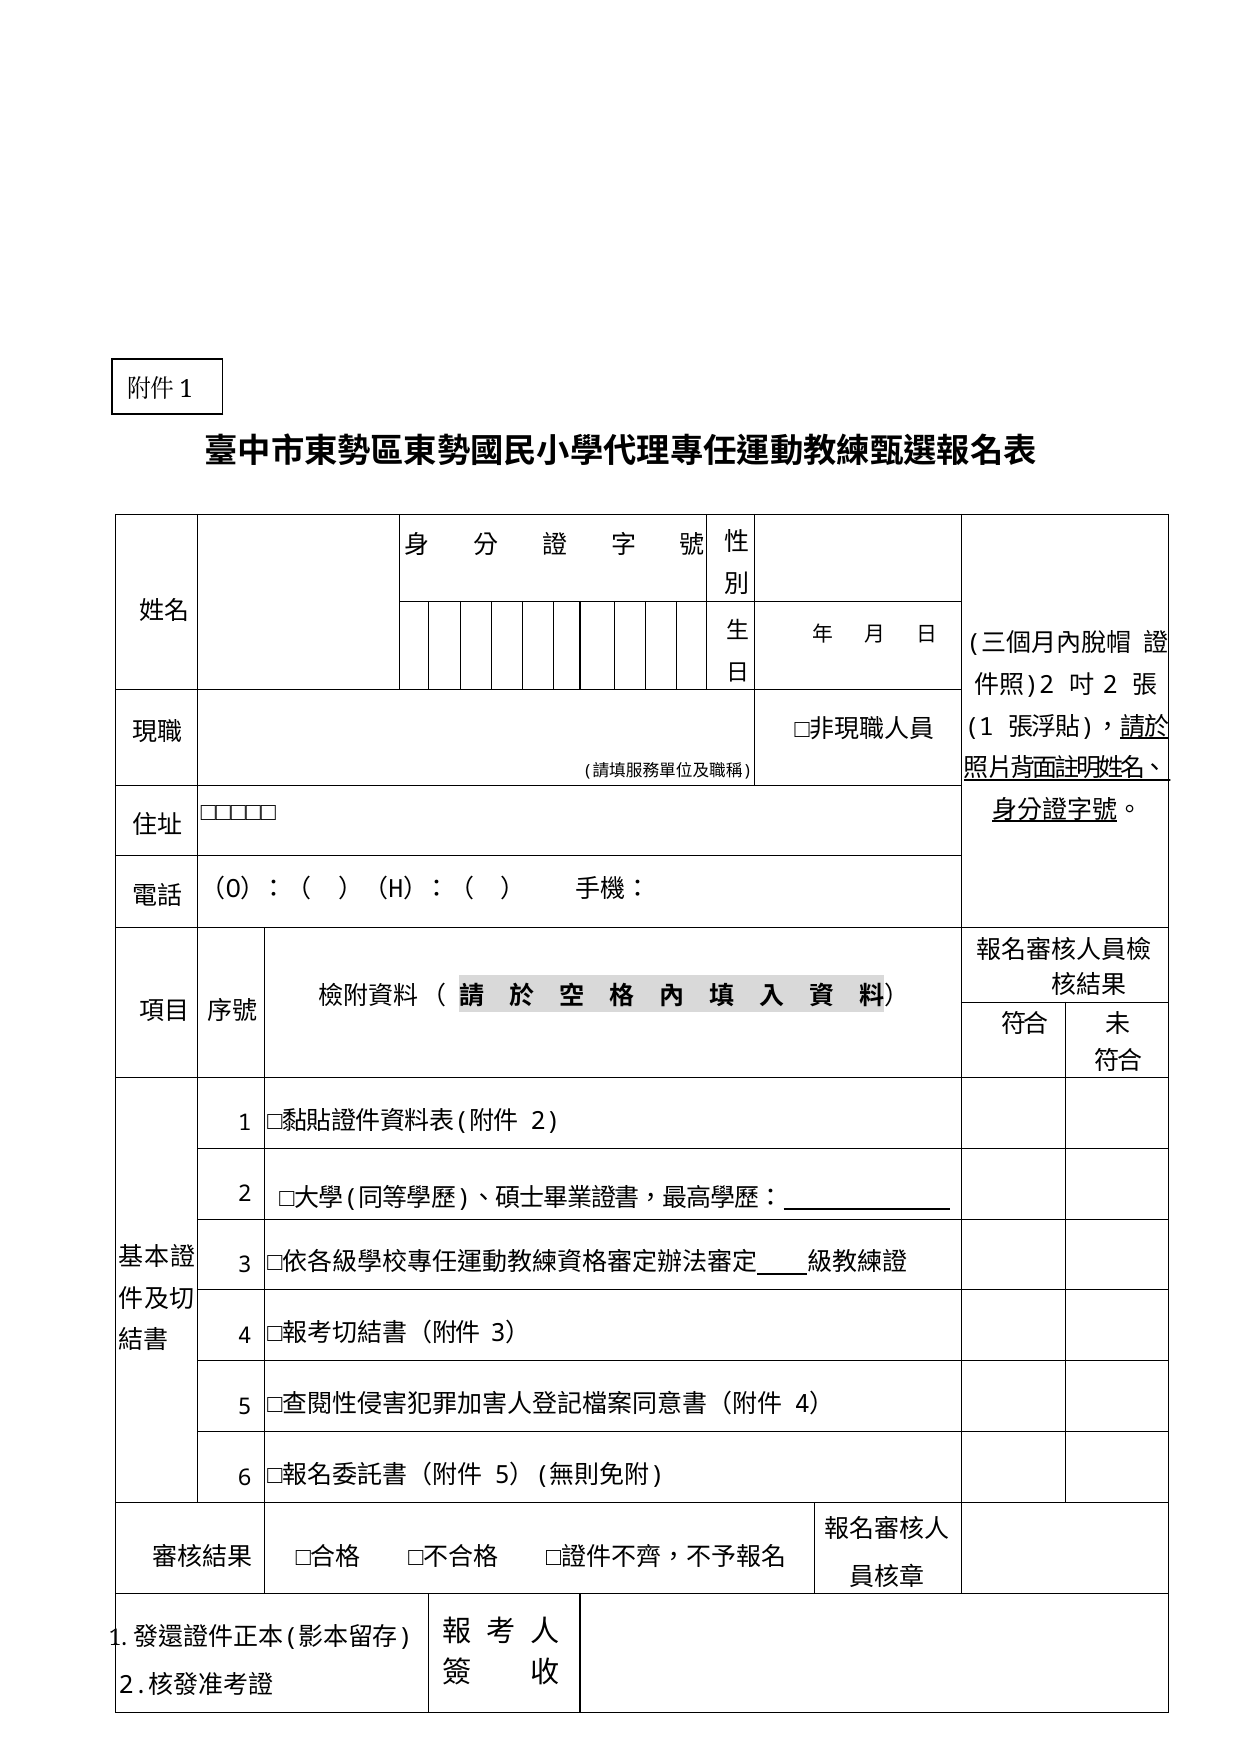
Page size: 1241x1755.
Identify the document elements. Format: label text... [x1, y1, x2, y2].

table_cell 基本證件及切結書 [116, 1078, 197, 1502]
table_cell 5 [198, 1361, 264, 1431]
table_cell 報 考 人簽 收 [429, 1594, 579, 1712]
table_cell [554, 602, 579, 689]
table_cell 檢附資料（ 請 於 空 格 內 填 入 資 料） [265, 928, 961, 1077]
table_cell 生日 [707, 602, 754, 689]
table_header (三個月內脫帽 證件照)2 吋 2 張(1 張浮貼)，請於照片背面註明姓名、身分證字號。 [962, 515, 1168, 927]
table_header 姓名 [116, 515, 197, 689]
table_cell 報名審核人 員核章 [815, 1503, 961, 1593]
table_cell [962, 1220, 1065, 1289]
table_cell □依各級學校專任運動教練資格審定辦法審定 級教練證 [265, 1220, 961, 1289]
text 臺中市東勢區東勢國民小學代理專任運動教練甄選報名表 [75, 426, 1166, 472]
table_cell [1066, 1220, 1168, 1289]
table_header 性別 [707, 515, 754, 601]
table_cell 1 [198, 1078, 264, 1148]
table_cell 電話 [116, 856, 197, 927]
table_cell [400, 602, 428, 689]
table_header 身 分 證 字 號 [400, 515, 706, 601]
table_cell 項目 [116, 928, 197, 1077]
table_cell [1066, 1149, 1168, 1218]
table_cell 6 [198, 1432, 264, 1502]
table_cell [461, 602, 491, 689]
table_cell (請填服務單位及職稱) [198, 690, 754, 784]
table_cell □大學(同等學歷)、碩士畢業證書，最高學歷： [265, 1149, 961, 1218]
table_cell [962, 1361, 1065, 1431]
table_cell 序號 [198, 928, 264, 1077]
table_cell 現職 [116, 690, 197, 784]
table_cell □報考切結書（附件 3） [265, 1290, 961, 1360]
table_cell [962, 1432, 1065, 1502]
table_cell [1066, 1432, 1168, 1502]
table_cell [646, 602, 676, 689]
table_cell 2 [198, 1149, 264, 1218]
table_cell 發還證件正本(影本留存) 2.核發准考證 [116, 1594, 428, 1712]
table_cell □查閱性侵害犯罪加害人登記檔案同意書（附件 4） [265, 1361, 961, 1431]
table_cell 年 月 日 [755, 602, 961, 689]
table_cell [962, 1149, 1065, 1218]
table_cell [615, 602, 645, 689]
table_cell 審核結果 [116, 1503, 264, 1593]
table_cell [962, 1503, 1168, 1593]
table_cell 未 符合 [1066, 1003, 1168, 1077]
table_header [755, 515, 961, 601]
table_cell [962, 1078, 1065, 1148]
table_cell [523, 602, 553, 689]
table_cell [1066, 1078, 1168, 1148]
table_header [198, 515, 399, 689]
table_cell □非現職人員 [755, 690, 961, 784]
table_cell 住址 [116, 786, 197, 855]
table_cell □合格 □不合格 □證件不齊，不予報名 [265, 1503, 814, 1593]
table_cell 符合 [962, 1003, 1065, 1077]
table_cell □黏貼證件資料表(附件 2) [265, 1078, 961, 1148]
table_cell [1066, 1361, 1168, 1431]
table_cell [492, 602, 522, 689]
table_cell [581, 1594, 1168, 1712]
table_cell [1066, 1290, 1168, 1360]
table_cell 報名審核人員檢核結果 [962, 928, 1168, 1002]
table_cell 4 [198, 1290, 264, 1360]
table_cell [581, 602, 614, 689]
table_cell □□□□□ [198, 786, 961, 855]
table_cell □報名委託書（附件 5）(無則免附) [265, 1432, 961, 1502]
table_cell [429, 602, 460, 689]
table_cell [962, 1290, 1065, 1360]
table_cell [677, 602, 706, 689]
table_cell （O）：（ ）（H）：（ ） 手機： [198, 856, 961, 927]
table_cell 3 [198, 1220, 264, 1289]
